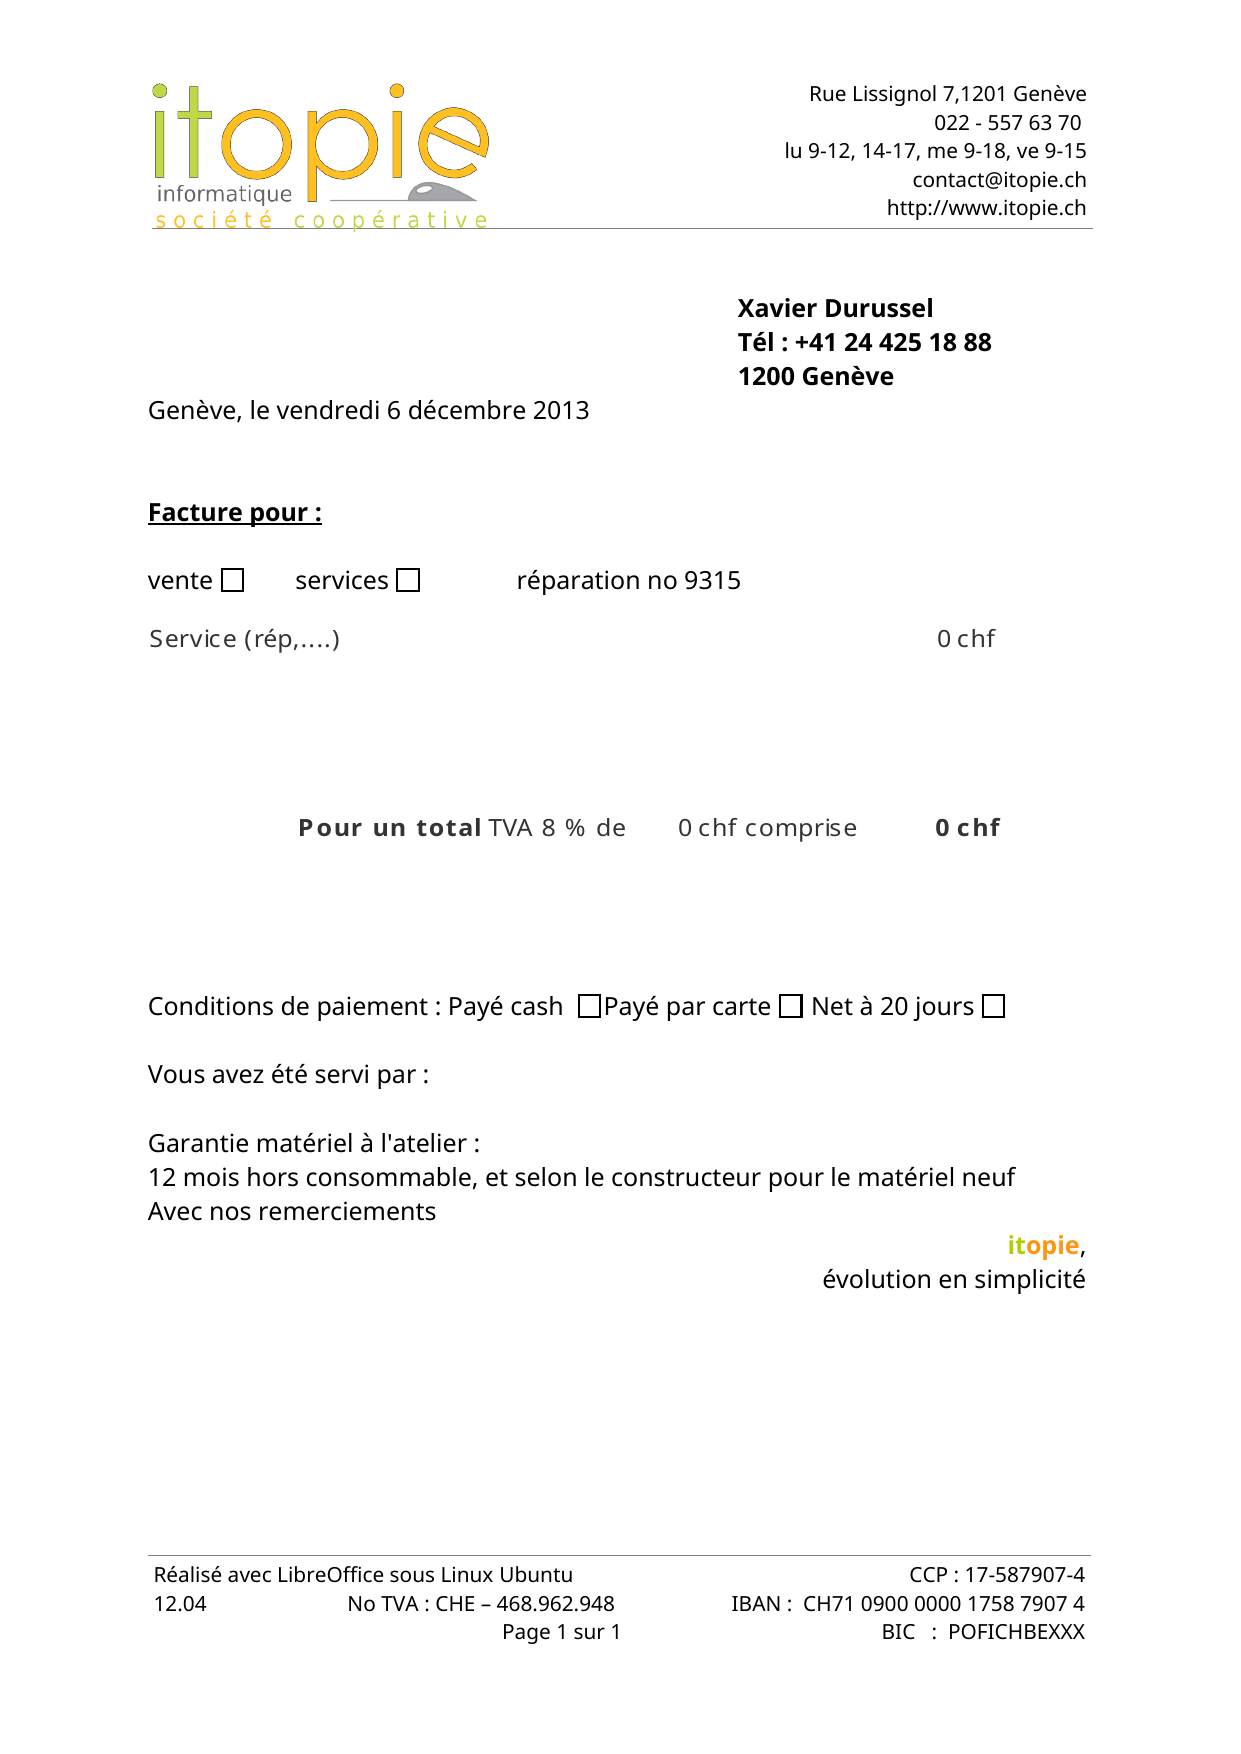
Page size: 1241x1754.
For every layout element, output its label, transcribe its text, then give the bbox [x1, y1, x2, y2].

picture [138, 72, 500, 244]
text 1200 Genève [148, 358, 1093, 392]
text itopie, [148, 1227, 1093, 1262]
text Xavier Durussel [148, 290, 1093, 324]
text 12 mois hors consommable, et selon le constructeur pour le matériel neuf [148, 1159, 1093, 1193]
text Tél : +41 24 425 18 88 [148, 324, 1093, 358]
text Garantie matériel à l'atelier : [148, 1125, 1093, 1159]
text Avec nos remerciements [148, 1193, 1093, 1227]
text Facture pour : [148, 495, 1093, 529]
text Conditions de paiement : Payé cash Payé par carte Net à 20 jours [148, 989, 1093, 1023]
text vente services réparation no 9315 [148, 563, 1093, 597]
text Genève, le vendredi 6 décembre 2013 [148, 392, 1093, 427]
text évolution en simplicité [148, 1262, 1093, 1296]
text Vous avez été servi par : [148, 1057, 1093, 1091]
